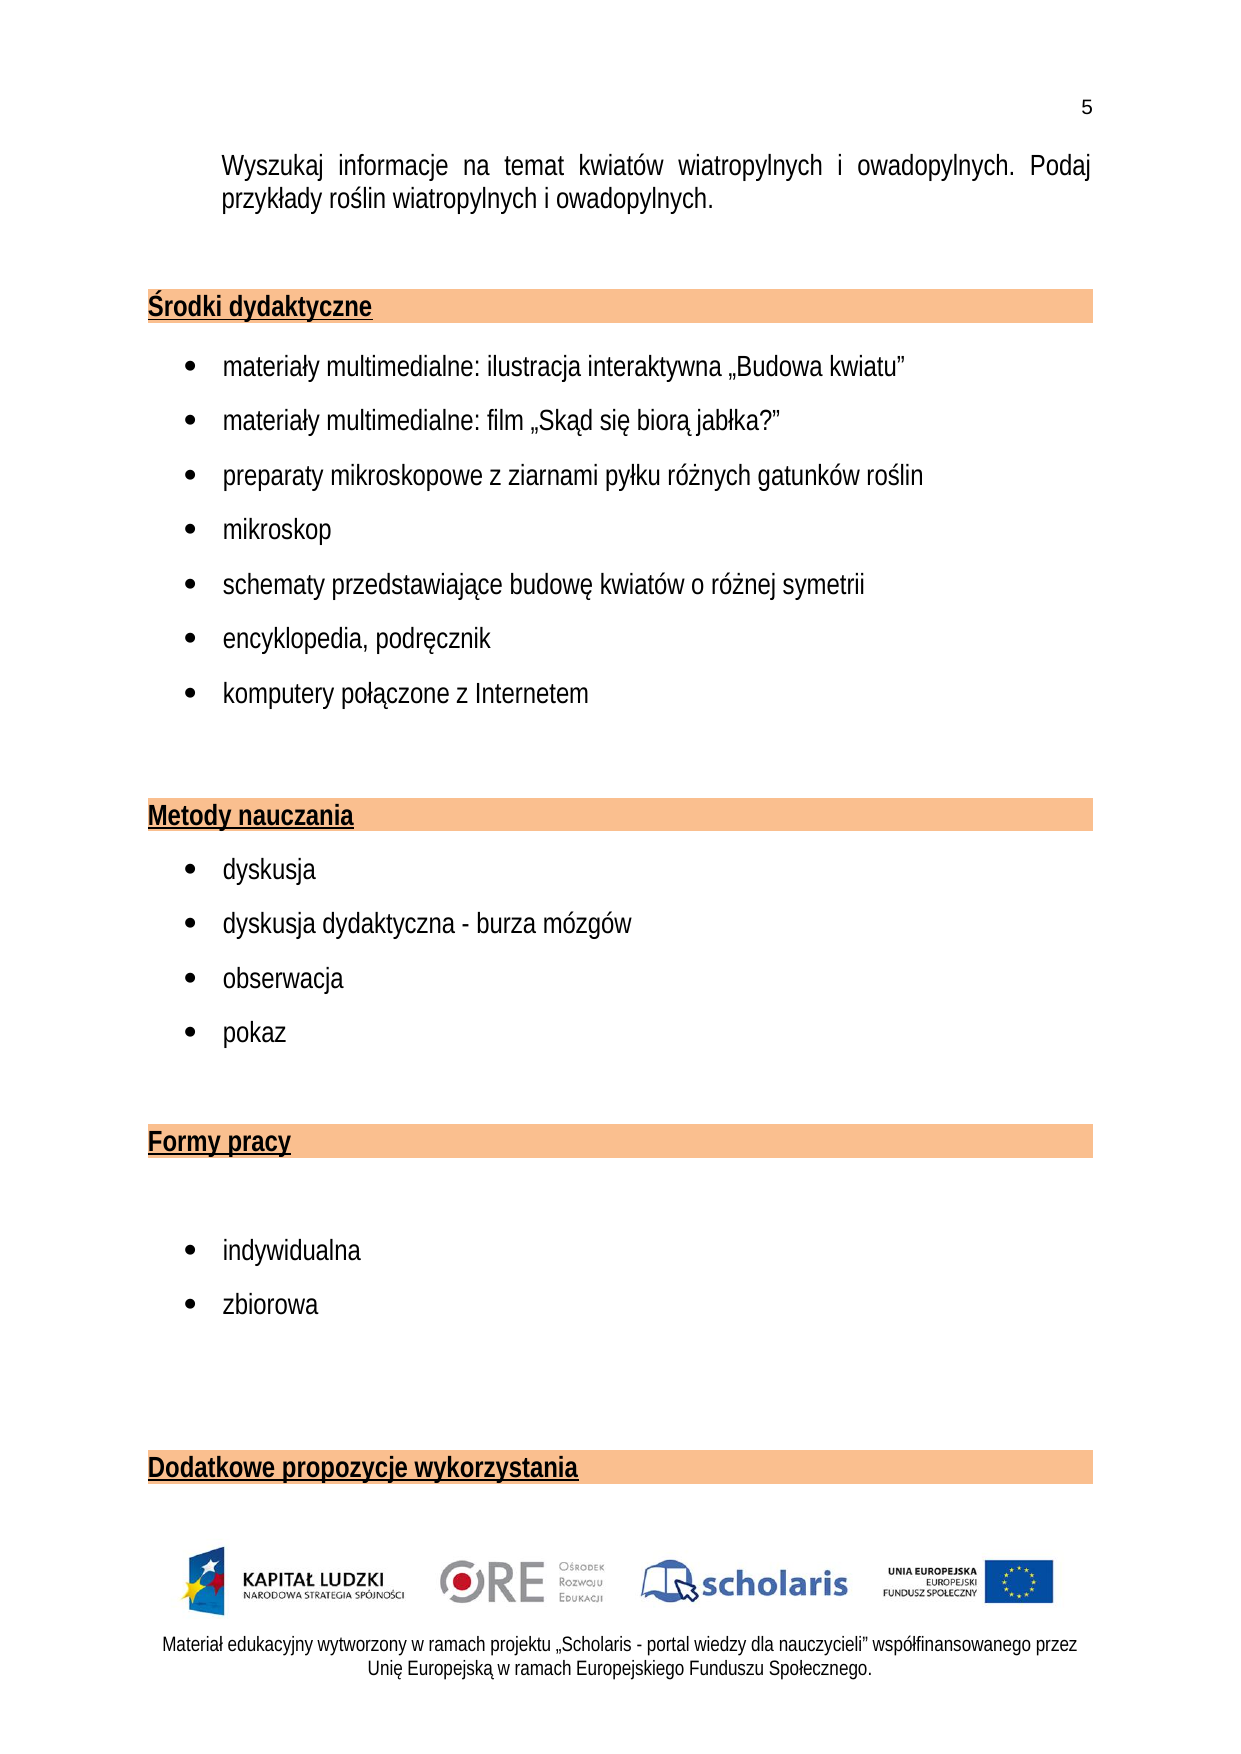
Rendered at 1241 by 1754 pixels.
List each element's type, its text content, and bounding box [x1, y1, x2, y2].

text Formy pracy [148, 1124, 1093, 1158]
list mikroskop [185, 512, 1093, 546]
list schematy przedstawiające budowę kwiatów o różnej symetrii [185, 567, 1093, 600]
list pokaz [185, 1016, 1093, 1049]
text Metody nauczania [148, 798, 1093, 831]
text Dodatkowe propozycje wykorzystania [148, 1450, 1093, 1484]
list dyskusja [185, 852, 1093, 886]
text Wyszukaj informacje na temat kwiatów wiatropylnych i owadopylnych. Podaj przykłady roślin wiatropylnych i owadopylnych. [221, 148, 1093, 214]
list dyskusja dydaktyczna - burza mózgów [185, 907, 1093, 940]
picture [147, 1527, 1090, 1630]
list encyklopedia, podręcznik [185, 621, 1093, 655]
list komputery połączone z Internetem [185, 676, 1093, 709]
list obserwacja [185, 961, 1093, 995]
list materiały multimedialne: ilustracja interaktywna „Budowa kwiatu” [185, 349, 1093, 382]
list Środki dydaktyczne [148, 289, 1093, 323]
list preparaty mikroskopowe z ziarnami pyłku różnych gatunków roślin [185, 458, 1093, 491]
list zbiorowa [185, 1287, 1093, 1321]
list materiały multimedialne: film „Skąd się biorą jabłka?” [185, 403, 1093, 437]
list indywidualna [185, 1233, 1093, 1266]
